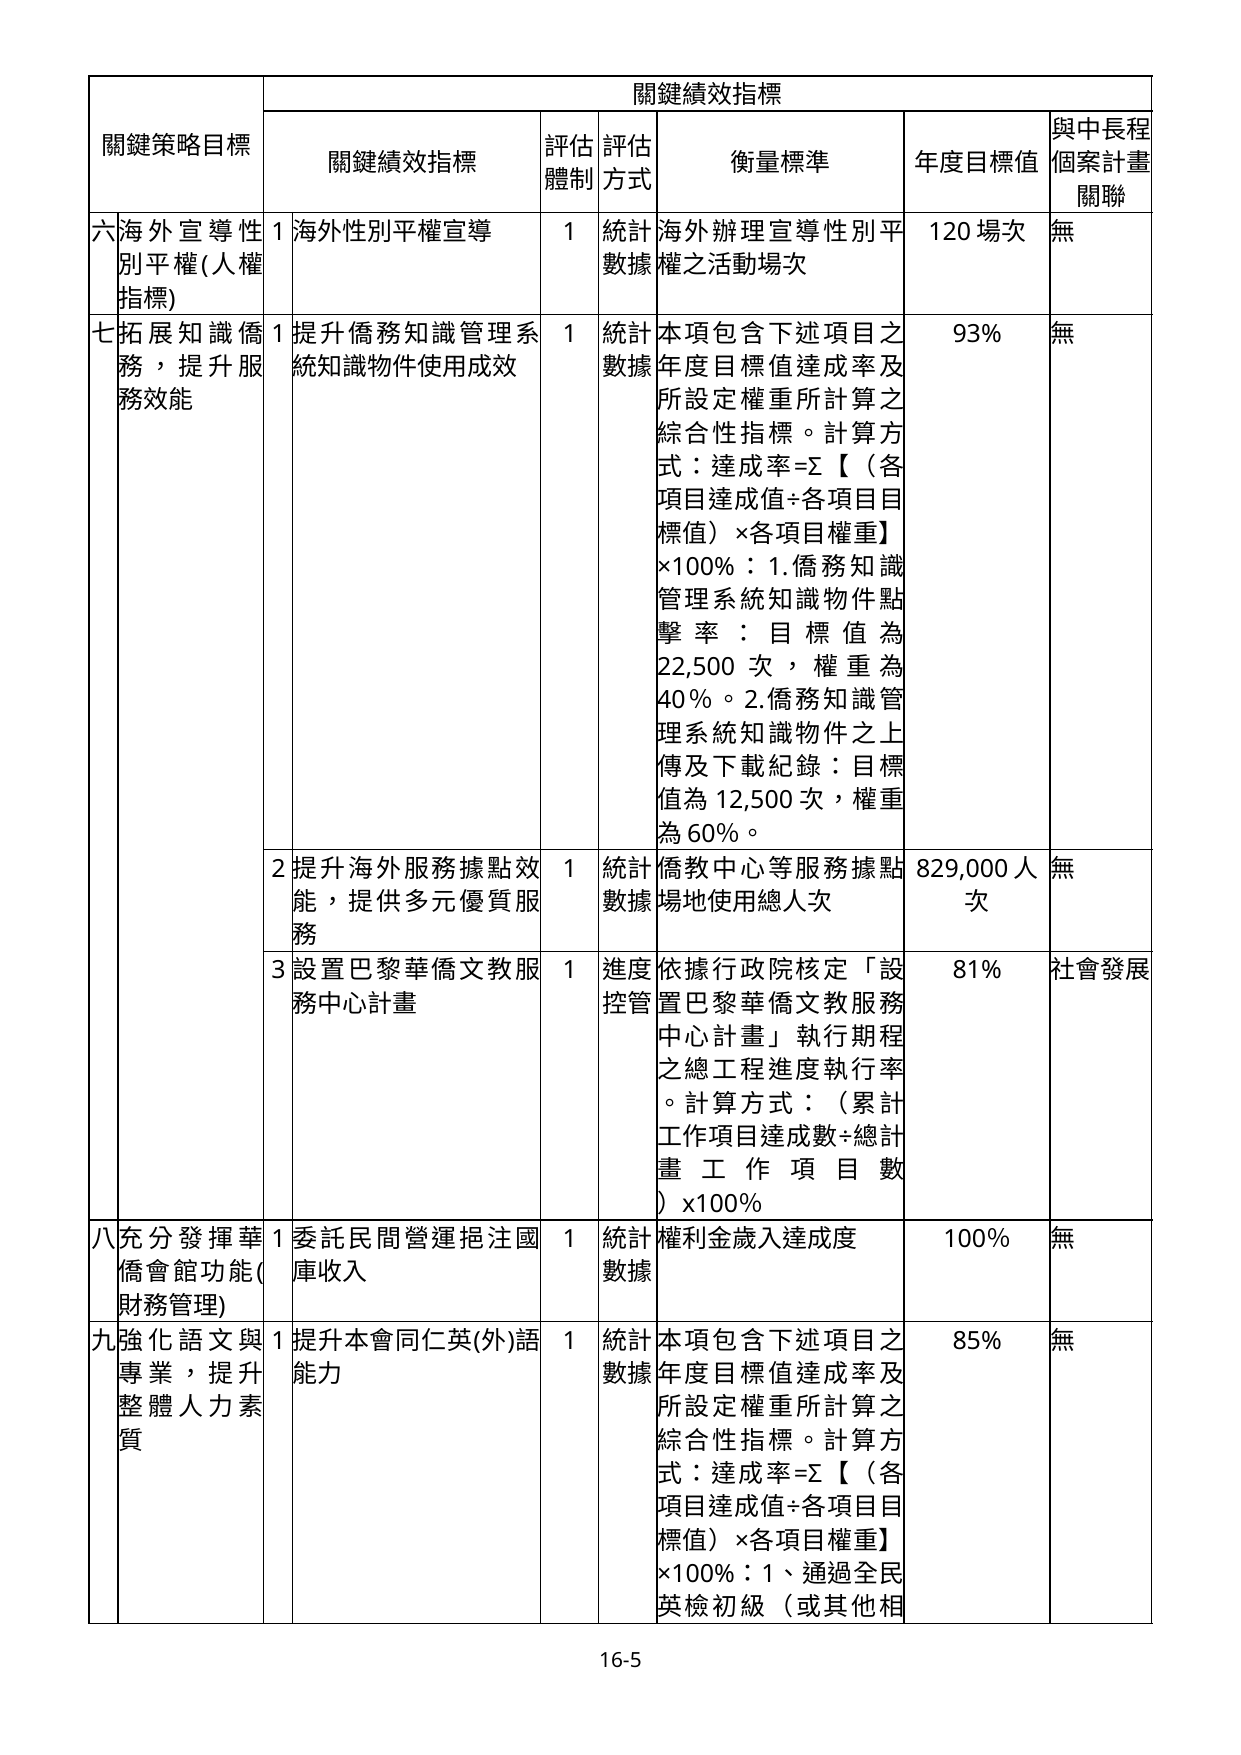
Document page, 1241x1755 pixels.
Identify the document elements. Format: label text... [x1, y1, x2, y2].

table_cell 無 [1051, 1221, 1151, 1321]
table_cell 1 [264, 213, 292, 314]
table_cell 無 [1051, 1322, 1151, 1622]
table_cell 強化語文與專業，提升整體人力素質 [119, 1322, 263, 1622]
table_cell 1 [541, 850, 598, 951]
table_cell 統計數據 [599, 213, 656, 314]
table_cell 2 [264, 850, 292, 951]
table_cell 3 [264, 952, 292, 1219]
table_cell 93% [905, 315, 1049, 849]
table_cell 關鍵績效指標 [264, 112, 540, 212]
table_cell 七 [90, 315, 117, 1219]
table_cell 僑教中心等服務據點場地使用總人次 [658, 850, 903, 951]
table_cell 與中長程個案計畫關聯 [1051, 112, 1151, 212]
table_cell 本項包含下述項目之年度目標值達成率及所設定權重所計算之綜合性指標。計算方式：達成率=Σ【（各項目達成值÷各項目目標值）×各項目權重】×100%：1.僑務知識管理系統知識物件點擊率：目標值為22,500次，權重為40％。2.僑務知識管理系統知識物件之上傳及下載紀錄：目標值為12,500次，權重為60％。 [658, 315, 903, 849]
table_cell 進度控管 [599, 952, 656, 1219]
table_cell 1 [541, 213, 598, 314]
table_cell 提升本會同仁英(外)語能力 [293, 1322, 540, 1622]
table_cell 無 [1051, 315, 1151, 849]
table_cell 權利金歲入達成度 [658, 1221, 903, 1321]
table_header 關鍵績效指標 [264, 77, 1151, 110]
table_cell 設置巴黎華僑文教服務中心計畫 [293, 952, 540, 1219]
table_cell 充分發揮華僑會館功能(財務管理) [119, 1221, 263, 1321]
table_cell 年度目標值 [905, 112, 1049, 212]
table_cell 統計數據 [599, 850, 656, 951]
table_cell 1 [541, 315, 598, 849]
table_cell 1 [541, 1322, 598, 1622]
table_cell 統計數據 [599, 1322, 656, 1622]
table_cell 829,000人次 [905, 850, 1049, 951]
table_cell 提升僑務知識管理系統知識物件使用成效 [293, 315, 540, 849]
table_cell 1 [541, 952, 598, 1219]
table_cell 1 [541, 1221, 598, 1321]
table_cell 海外辦理宣導性別平權之活動場次 [658, 213, 903, 314]
table_cell 1 [264, 315, 292, 849]
table_cell 社會發展 [1051, 952, 1151, 1219]
table_cell 海外性別平權宣導 [293, 213, 540, 314]
table_cell 81% [905, 952, 1049, 1219]
table_cell 無 [1051, 850, 1151, 951]
table_cell 六 [90, 213, 117, 314]
table_cell 提升海外服務據點效能，提供多元優質服務 [293, 850, 540, 951]
table_cell 85% [905, 1322, 1049, 1622]
table_cell 統計數據 [599, 315, 656, 849]
table_cell 統計數據 [599, 1221, 656, 1321]
table_cell 評估 體制 [541, 112, 598, 212]
table_header 關鍵策略目標 [90, 77, 263, 212]
table_cell 八 [90, 1221, 117, 1321]
table_cell 無 [1051, 213, 1151, 314]
table_cell 九 [90, 1322, 117, 1622]
table_cell 100％ [905, 1221, 1049, 1321]
table_cell 1 [264, 1221, 292, 1321]
table_cell 評估 方式 [599, 112, 656, 212]
table_cell 1 [264, 1322, 292, 1622]
table_cell 委託民間營運挹注國庫收入 [293, 1221, 540, 1321]
table_cell 衡量標準 [658, 112, 903, 212]
table_cell 本項包含下述項目之年度目標值達成率及所設定權重所計算之綜合性指標。計算方式：達成率=Σ【（各項目達成值÷各項目目標值）×各項目權重】×100%：1、通過全民英檢初級（或其他相 [658, 1322, 903, 1622]
table_cell 120場次 [905, 213, 1049, 314]
table_cell 依據行政院核定「設置巴黎華僑文教服務中心計畫」執行期程之總工程進度執行率。計算方式：（累計工作項目達成數÷總計畫工作項目數）x100％ [658, 952, 903, 1219]
table_cell 拓展知識僑務，提升服務效能 [119, 315, 263, 1219]
table_cell 海外宣導性別平權(人權指標) [119, 213, 263, 314]
